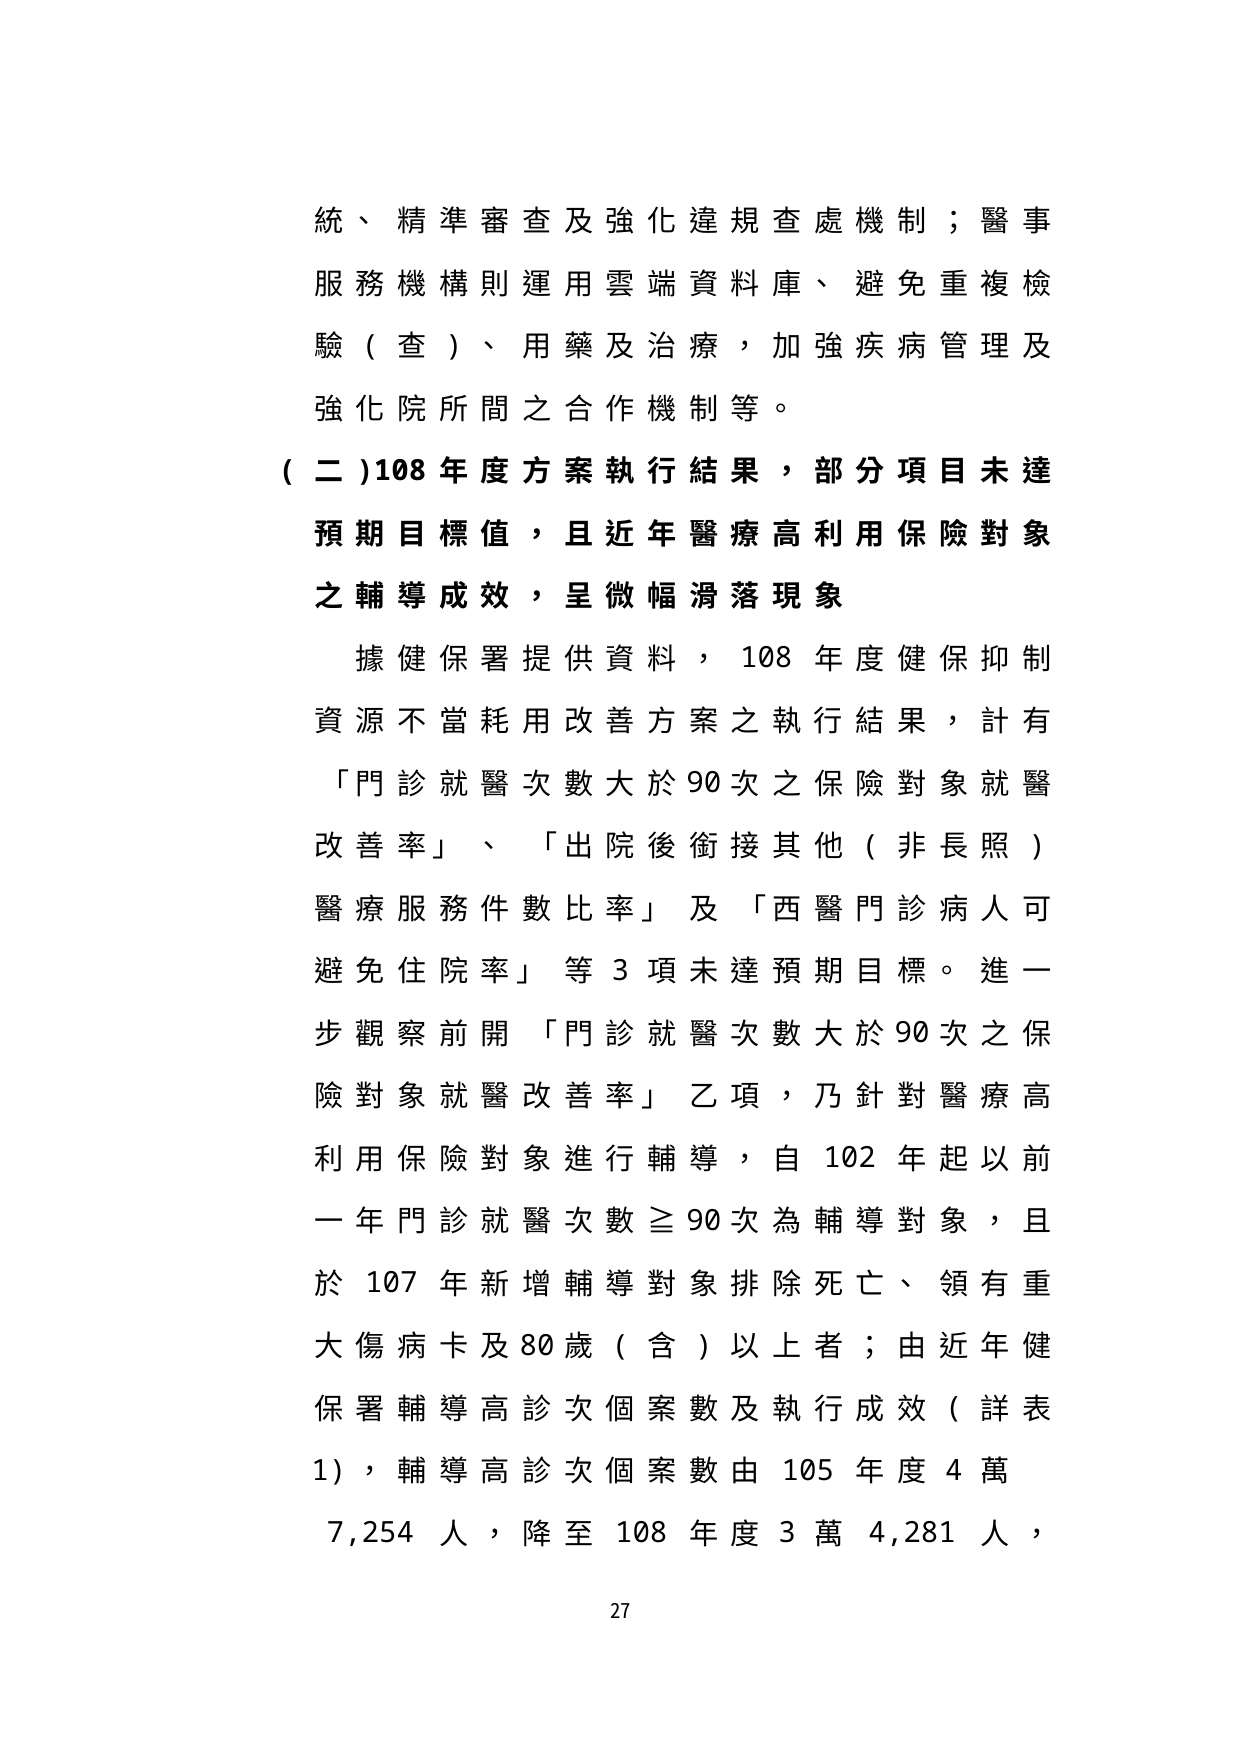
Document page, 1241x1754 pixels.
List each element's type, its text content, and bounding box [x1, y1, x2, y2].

text 據健保署提供資料，108年度健保抑制資源不當耗用改善方案之執行結果，計有「門診就醫次數大於90次之保險對象就醫改善率」、「出院後銜接其他(非長照)醫療服務件數比率」及「西醫門診病人可避免住院率」等3項未達預期目標。進一步觀察前開「門診就醫次數大於90次之保險對象就醫改善率」乙項，乃針對醫療高利用保險對象進行輔導，自102年起以前一年門診就醫次數≧90次為輔導對象，且於107年新增輔導對象排除死亡、領有重大傷病卡及80歲(含)以上者；由近年健保署輔導高診次個案數及執行成效(詳表1)，輔導高診次個案數由105年度4萬7,254人，降至108年度3萬4,281人， [271, 615, 1058, 1552]
text (二)108年度方案執行結果，部分項目未達預期目標值，且近年醫療高利用保險對象之輔導成效，呈微幅滑落現象 [242, 427, 1058, 615]
text 統、精準審查及強化違規查處機制；醫事服務機構則運用雲端資料庫、避免重複檢驗(查)、用藥及治療，加強疾病管理及強化院所間之合作機制等。 [271, 177, 1058, 427]
